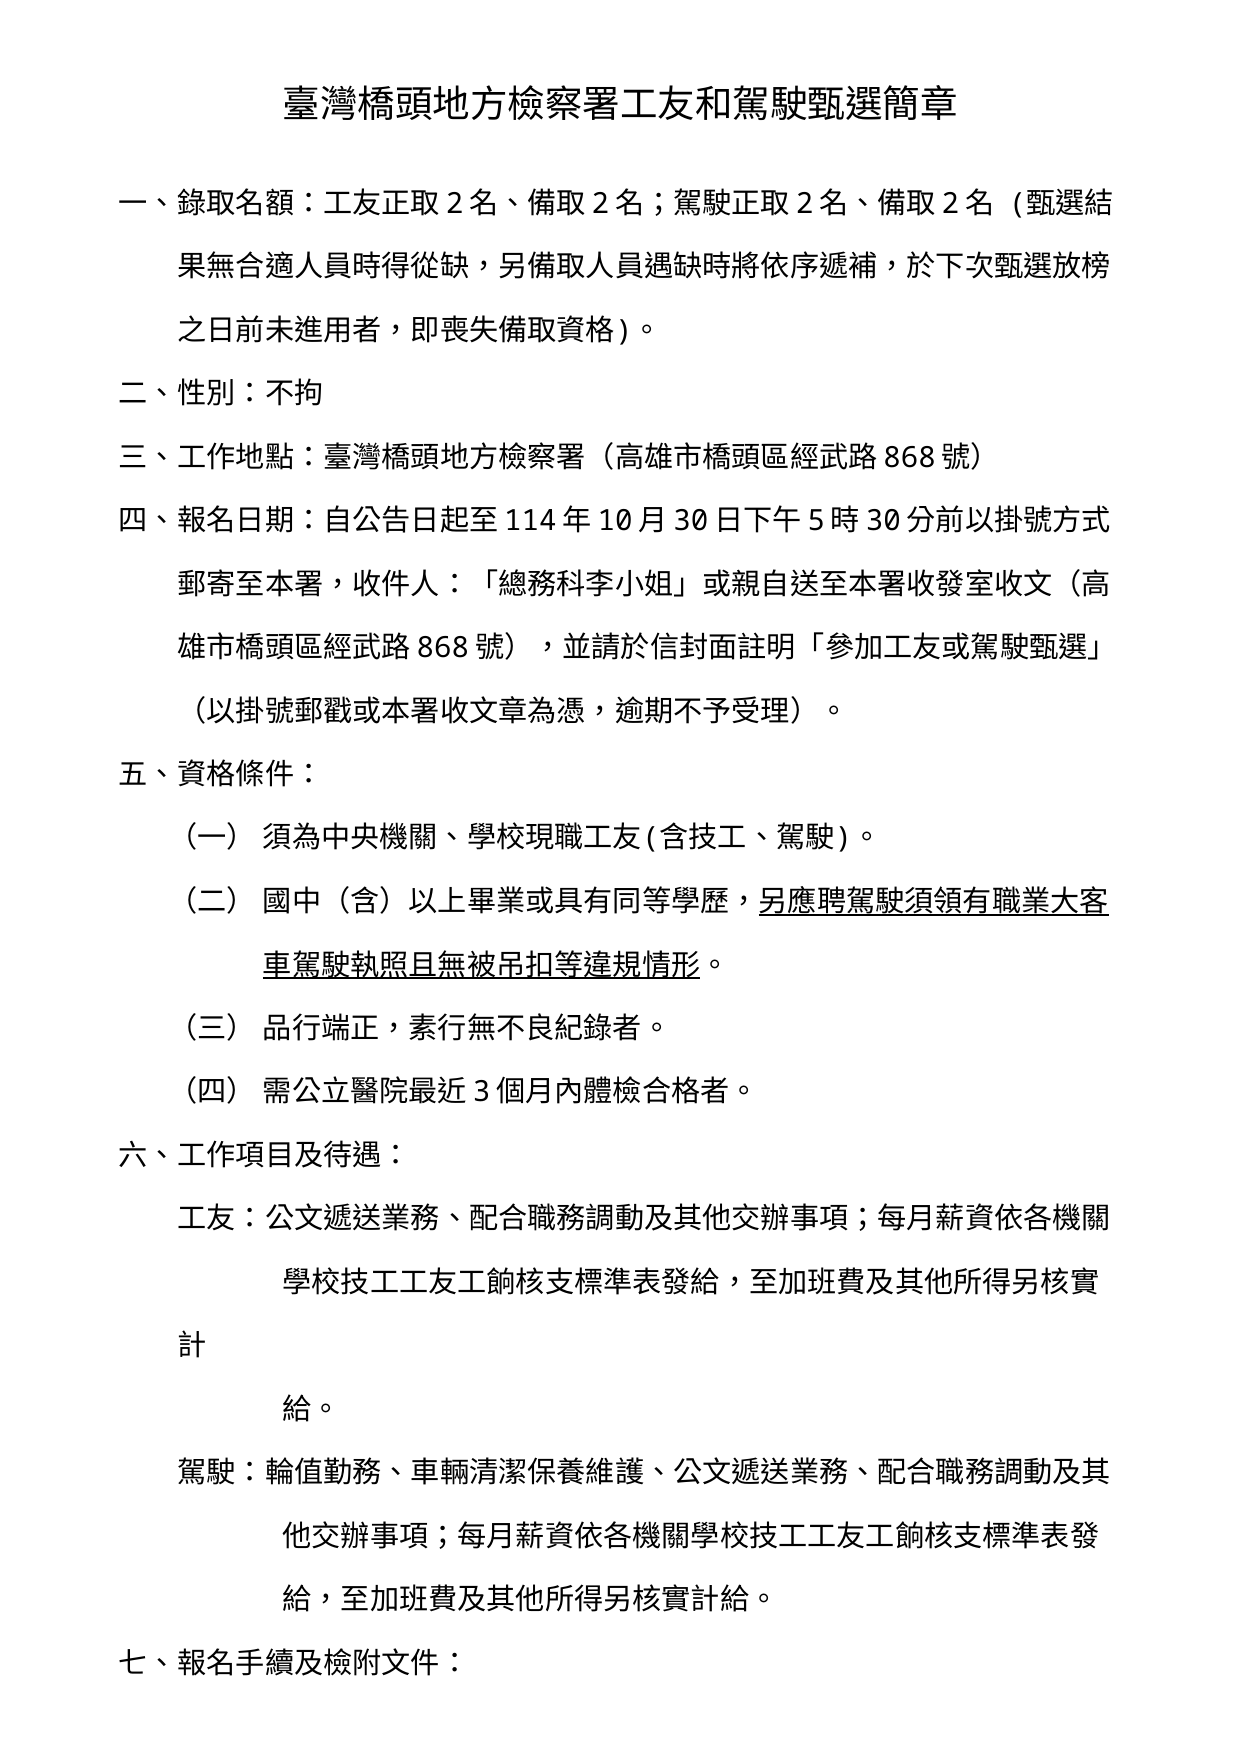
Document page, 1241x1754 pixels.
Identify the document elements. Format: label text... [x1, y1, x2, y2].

list 工作項目及待遇： [118, 1131, 1122, 1174]
list 性別：不拘 [118, 370, 1122, 412]
list 錄取名額：工友正取2名、備取2名；駕駛正取2名、備取2名 (甄選結果無合適人員時得從缺，另備取人員遇缺時將依序遞補，於下次甄選放榜之日前未進用者，即喪失備取資格)。 [118, 179, 1122, 348]
list 工作地點：臺灣橋頭地方檢察署（高雄市橋頭區經武路868號） [118, 433, 1122, 476]
list 須為中央機關、學校現職工友(含技工、駕駛)。 [168, 814, 1122, 856]
list 報名日期：自公告日起至114年10月30日下午5時30分前以掛號方式郵寄至本署，收件人：「總務科李小姐」或親自送至本署收發室收文（高雄市橋頭區經武路868號），並請於信封面註明「參加工友或駕駛甄選」（以掛號郵戳或本署收文章為憑，逾期不予受理）。 [118, 497, 1122, 729]
text 學校技工工友工餉核支標準表發給，至加班費及其他所得另核實計 [177, 1258, 1122, 1364]
text 駕駛：輪值勤務、車輛清潔保養維護、公文遞送業務、配合職務調動及其 [177, 1449, 1122, 1491]
list 品行端正，素行無不良紀錄者。 [168, 1004, 1122, 1047]
list 資格條件： [118, 751, 1122, 793]
text 工友：公文遞送業務、配合職務調動及其他交辦事項；每月薪資依各機關 [177, 1195, 1122, 1237]
list 報名手續及檢附文件： [118, 1639, 1122, 1682]
text 給，至加班費及其他所得另核實計給。 [177, 1576, 1122, 1618]
list 需公立醫院最近3個月內體檢合格者。 [168, 1068, 1122, 1110]
text 臺灣橋頭地方檢察署工友和駕駛甄選簡章 [118, 74, 1122, 128]
list 國中（含）以上畢業或具有同等學歷，另應聘駕駛須領有職業大客車駕駛執照且無被吊扣等違規情形。 [168, 878, 1122, 983]
text 他交辦事項；每月薪資依各機關學校技工工友工餉核支標準表發 [177, 1512, 1122, 1555]
text 給。 [177, 1385, 1122, 1428]
